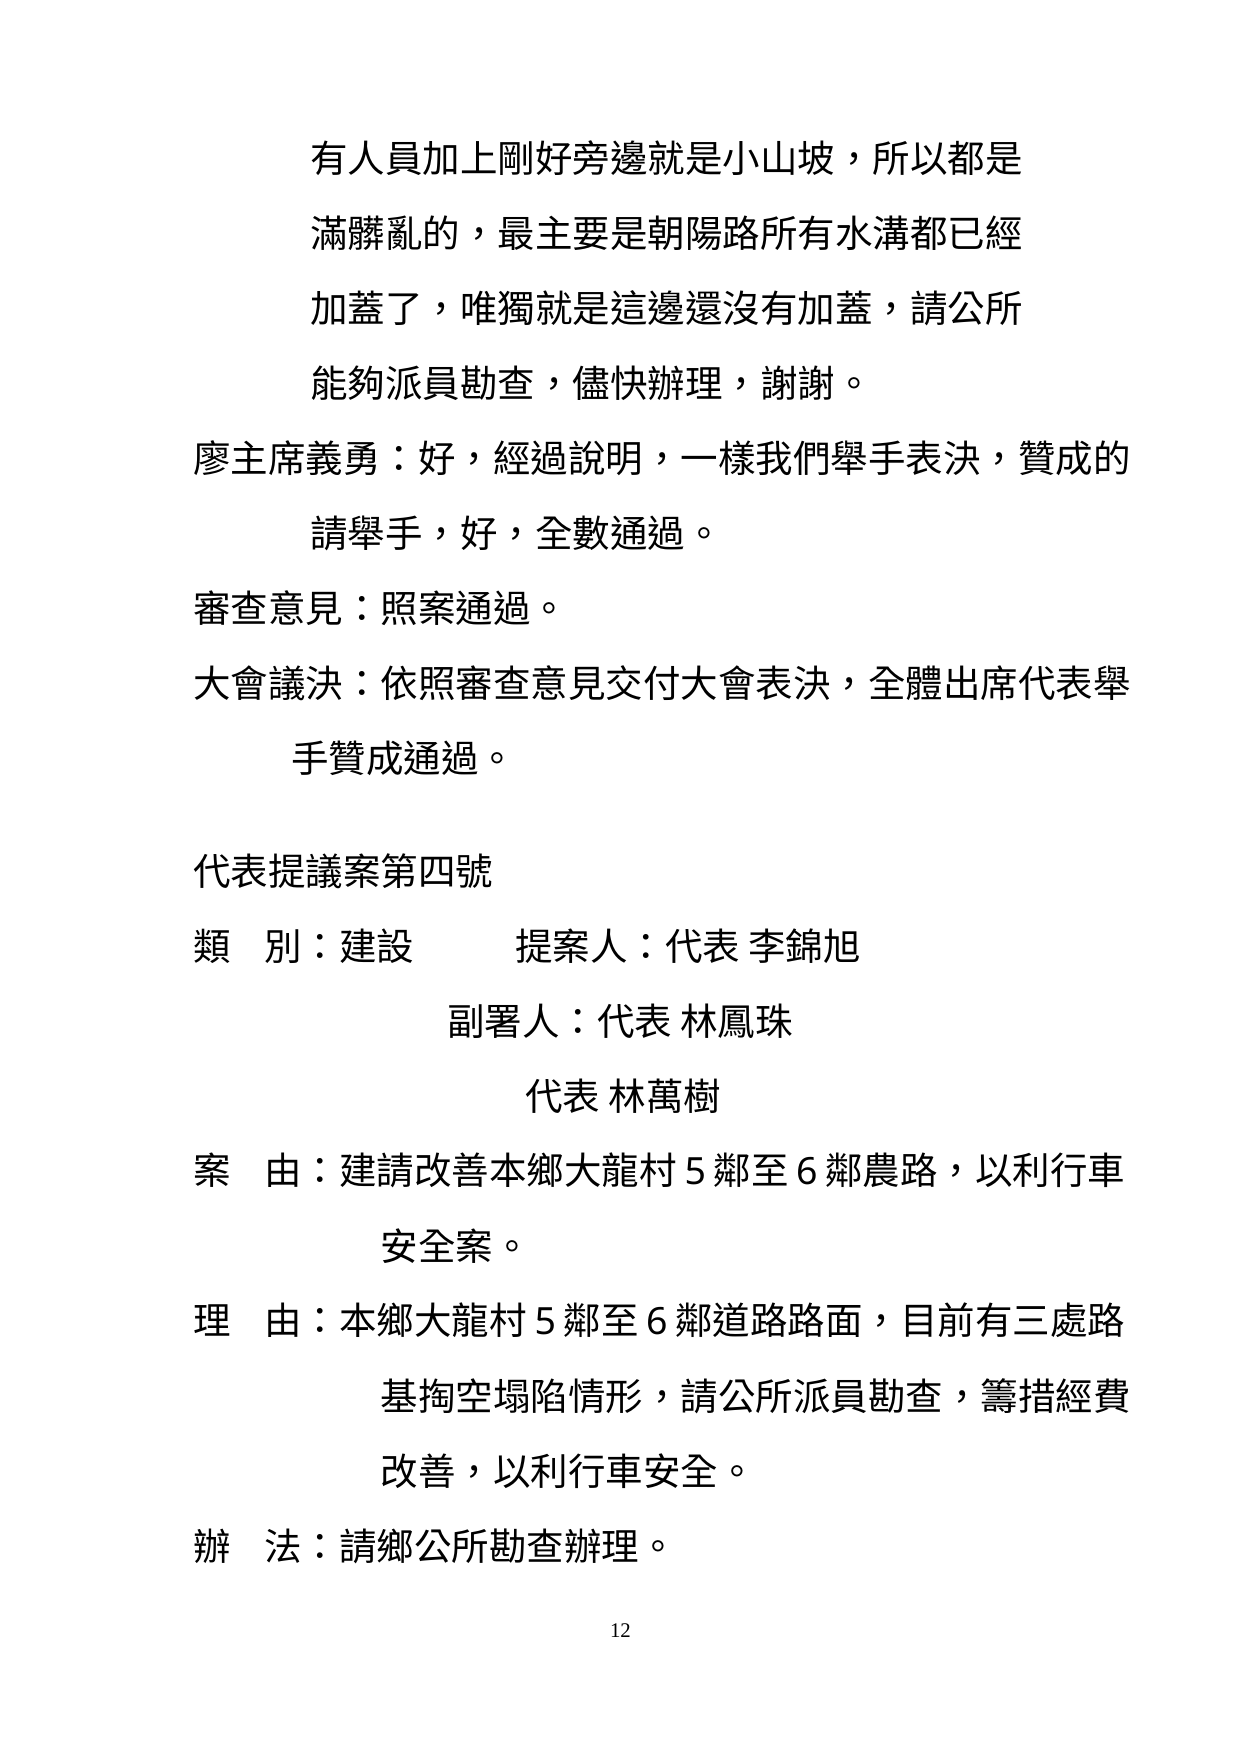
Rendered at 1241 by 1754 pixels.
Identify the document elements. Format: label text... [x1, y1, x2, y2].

text 類 別：建設 提案人：代表 李錦旭 [193, 906, 1131, 981]
text 代表 林萬樹 [193, 1056, 1131, 1131]
text 代表提議案第四號 [193, 831, 1131, 906]
text 能夠派員勘查，儘快辦理，謝謝。 [193, 343, 1131, 418]
text 請舉手， 好，全數通過。 [193, 493, 1131, 568]
text 有人員加上剛好旁邊就是小山坡，所以都是 [193, 118, 1131, 193]
text 副署人：代表 林鳳珠 [193, 981, 1131, 1056]
text 大會議決：依照審查意見交付大會表決，全體出席代表舉 [193, 643, 1131, 718]
text 加蓋了，唯獨就是這邊還沒有加蓋，請公所 [193, 268, 1131, 343]
text 廖主席義勇：好，經過說明，一樣我們舉手表決，贊成的 [193, 418, 1131, 493]
text 審查意見：照案通過。 [193, 568, 1131, 643]
text 理 由：本鄉大龍村5鄰至6鄰道路路面，目前有三處路基掏空塌陷情形，請公所派員勘查，籌措經費改善，以利行車安全。 [193, 1281, 1131, 1506]
text 案 由：建請改善本鄉大龍村5鄰至6鄰農路，以利行車安全案。 [193, 1131, 1131, 1281]
text 手贊成通過。 [193, 718, 1131, 793]
text 滿髒亂的，最主要是朝陽路所有水溝都已經 [193, 193, 1131, 268]
text 辦 法：請鄉公所勘查辦理。 [193, 1506, 1131, 1581]
